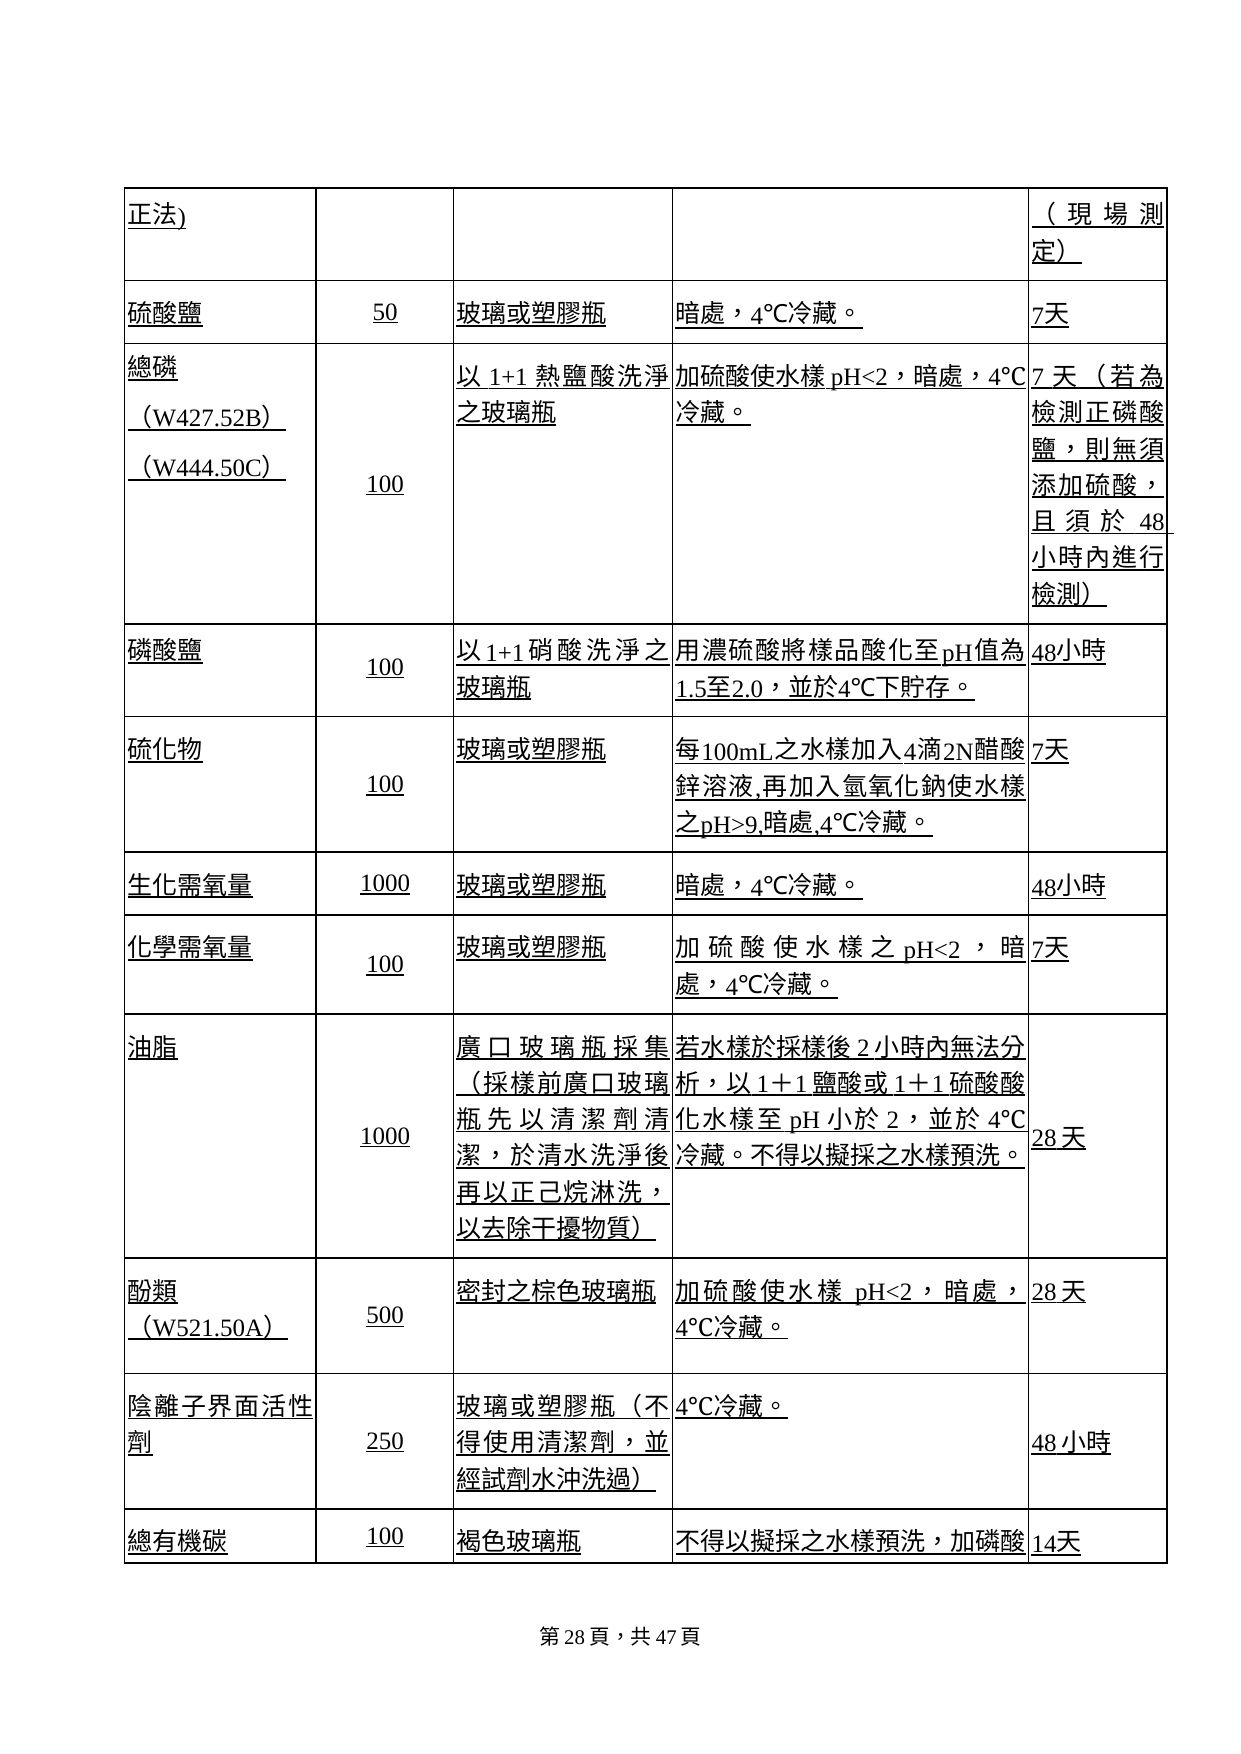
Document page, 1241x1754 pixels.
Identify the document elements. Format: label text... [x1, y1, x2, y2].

table_cell 100 [317, 625, 453, 716]
table_cell 以1+1熱鹽酸洗淨之玻璃瓶 [454, 344, 672, 623]
table_cell 正法) [125, 189, 315, 280]
table_cell 28天 [1029, 1259, 1166, 1372]
table_cell 酚類（W521.50A） [125, 1259, 315, 1372]
table_cell 廣口玻璃瓶採集（採樣前廣口玻璃瓶先以清潔劑清潔，於清水洗淨後再以正己烷淋洗，以去除干擾物質） [454, 1015, 672, 1257]
table_cell 7天（若為檢測正磷酸鹽，則無須添加硫酸，且須於48小時內進行檢測） [1029, 344, 1166, 623]
table_cell （現場測定） [1029, 189, 1166, 280]
table_cell 陰離子界面活性劑 [125, 1374, 315, 1508]
table_cell - [673, 189, 1028, 280]
table_cell 48小時 [1029, 1374, 1166, 1508]
table_cell 暗處，4℃冷藏。 [673, 281, 1028, 343]
table_cell [454, 189, 672, 280]
table_cell 加硫酸使水樣pH<2，暗處，4℃冷藏。 [673, 344, 1028, 623]
table_cell 用濃硫酸將樣品酸化至pH值為1.5至2.0，並於4℃下貯存。 [673, 625, 1028, 716]
table_cell 14天 [1029, 1510, 1166, 1562]
table_cell 總磷 （W427.52B） （W444.50C） [125, 344, 315, 623]
table_cell 生化需氧量 [125, 853, 315, 914]
table_cell 玻璃或塑膠瓶 [454, 717, 672, 851]
table_cell 28天 [1029, 1015, 1166, 1257]
table_cell 褐色玻璃瓶 [454, 1510, 672, 1562]
table_cell 硫化物 [125, 717, 315, 851]
table_cell 7天 [1029, 717, 1166, 851]
table_cell 500 [317, 1259, 453, 1372]
table_cell 48小時 [1029, 625, 1166, 716]
table_cell 每100mL之水樣加入4滴2N醋酸鋅溶液,再加入氫氧化鈉使水樣之pH>9,暗處,4℃冷藏。 [673, 717, 1028, 851]
table_cell 100 [317, 1510, 453, 1562]
table_cell 1000 [317, 1015, 453, 1257]
table_cell 250 [317, 1374, 453, 1508]
table_cell 若水樣於採樣後2小時內無法分析，以1＋1鹽酸或1＋1硫酸酸化水樣至pH小於2，並於4℃冷藏。不得以擬採之水樣預洗。 [673, 1015, 1028, 1257]
table_cell [317, 189, 453, 280]
table_cell 密封之棕色玻璃瓶 [454, 1259, 672, 1372]
table_cell 7天 [1029, 281, 1166, 343]
table_cell 100 [317, 916, 453, 1013]
table_cell 玻璃或塑膠瓶 [454, 281, 672, 343]
table_cell 以1+1硝酸洗淨之玻璃瓶 [454, 625, 672, 716]
table_cell 不得以擬採之水樣預洗，加磷酸 [673, 1510, 1028, 1562]
table_cell 磷酸鹽 [125, 625, 315, 716]
table_cell 玻璃或塑膠瓶 [454, 853, 672, 914]
table_cell 油脂 [125, 1015, 315, 1257]
table_cell 玻璃或塑膠瓶 [454, 916, 672, 1013]
table_cell 1000 [317, 853, 453, 914]
table_cell 化學需氧量 [125, 916, 315, 1013]
table_cell 總有機碳 [125, 1510, 315, 1562]
table_cell 100 [317, 344, 453, 623]
table_cell 加硫酸使水樣之pH<2，暗處，4℃冷藏。 [673, 916, 1028, 1013]
table_cell 玻璃或塑膠瓶（不得使用清潔劑，並經試劑水沖洗過） [454, 1374, 672, 1508]
table_cell 100 [317, 717, 453, 851]
table_cell 4℃冷藏。 [673, 1374, 1028, 1508]
table_cell 48小時 [1029, 853, 1166, 914]
table_cell 暗處，4℃冷藏。 [673, 853, 1028, 914]
table_cell 7天 [1029, 916, 1166, 1013]
table_cell 50 [317, 281, 453, 343]
table_cell 加硫酸使水樣 pH<2，暗處， 4℃冷藏。 [673, 1259, 1028, 1372]
table_cell 硫酸鹽 [125, 281, 315, 343]
